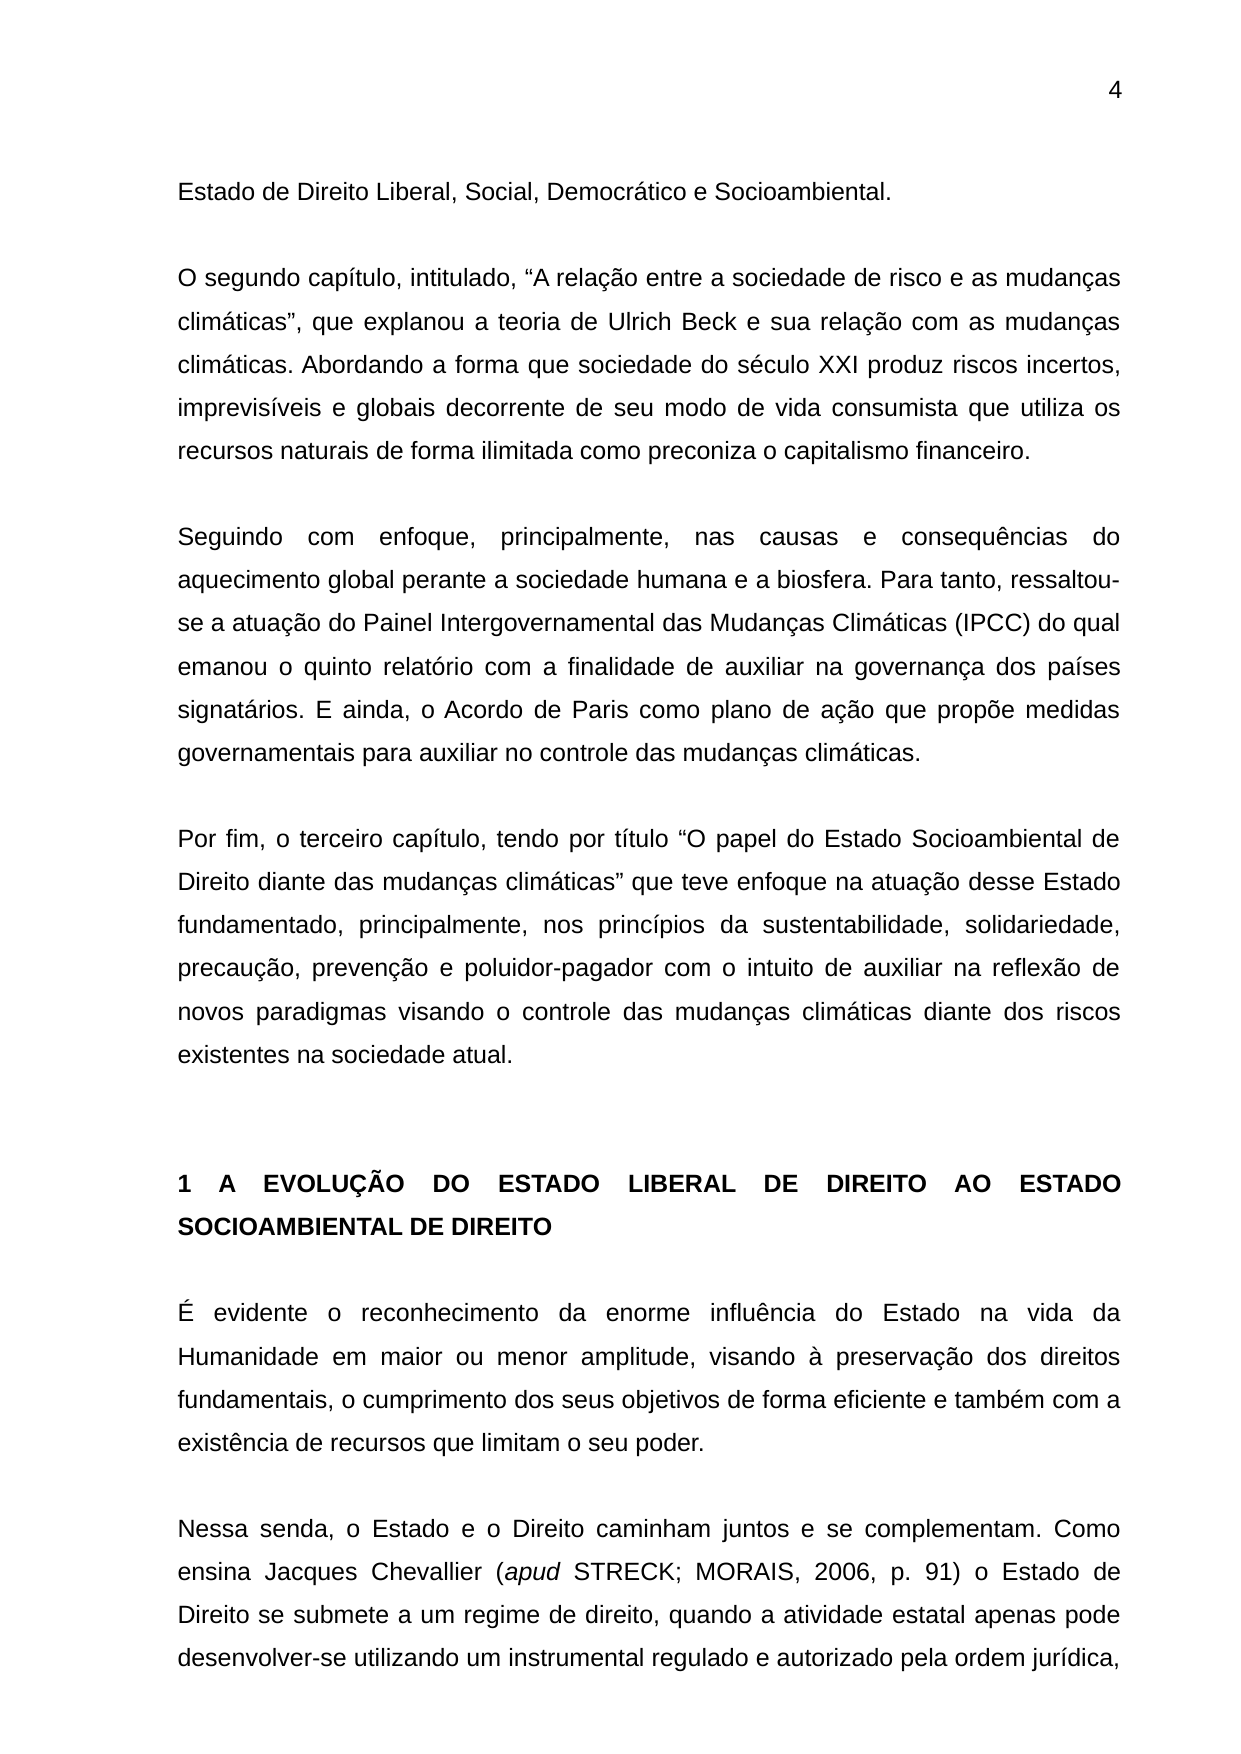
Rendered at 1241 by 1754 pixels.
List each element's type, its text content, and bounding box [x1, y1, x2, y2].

subtitle 1 A EVOLUÇÃO DO ESTADO LIBERAL DE DIREITO AO ESTADO SOCIOAMBIENTAL DE DIREITO [177, 1169, 1122, 1241]
text O segundo capítulo, intitulado, “A relação entre a sociedade de risco e as mudanças climáticas”, que explanou a teoria de Ulrich Beck e sua relação com as mudanças climáticas. Abordando a forma que sociedade do século XXI produz riscos incertos, imprevisíveis e globais decorrente de seu modo de vida consumista que utiliza os recursos naturais de forma ilimitada como preconiza o capitalismo financeiro. [177, 263, 1122, 465]
text Nessa senda, o Estado e o Direito caminham juntos e se complementam. Como ensina Jacques Chevallier (apud STRECK; MORAIS, 2006, p. 91) o Estado de Direito se submete a um regime de direito, quando a atividade estatal apenas pode desenvolver-se utilizando um instrumental regulado e autorizado pela ordem jurídica, [177, 1514, 1122, 1672]
text Por fim, o terceiro capítulo, tendo por título “O papel do Estado Socioambiental de Direito diante das mudanças climáticas” que teve enfoque na atuação desse Estado fundamentado, principalmente, nos princípios da sustentabilidade, solidariedade, precaução, prevenção e poluidor-pagador com o intuito de auxiliar na reflexão de novos paradigmas visando o controle das mudanças climáticas diante dos riscos existentes na sociedade atual. [177, 824, 1122, 1068]
text É evidente o reconhecimento da enorme influência do Estado na vida da Humanidade em maior ou menor amplitude, visando à preservação dos direitos fundamentais, o cumprimento dos seus objetivos de forma eficiente e também com a existência de recursos que limitam o seu poder. [177, 1298, 1122, 1457]
text Seguindo com enfoque, principalmente, nas causas e consequências do aquecimento global perante a sociedade humana e a biosfera. Para tanto, ressaltou-se a atuação do Painel Intergovernamental das Mudanças Climáticas (IPCC) do qual emanou o quinto relatório com a finalidade de auxiliar na governança dos países signatários. E ainda, o Acordo de Paris como plano de ação que propõe medidas governamentais para auxiliar no controle das mudanças climáticas. [177, 522, 1122, 767]
text Estado de Direito Liberal, Social, Democrático e Socioambiental. [177, 177, 1122, 206]
